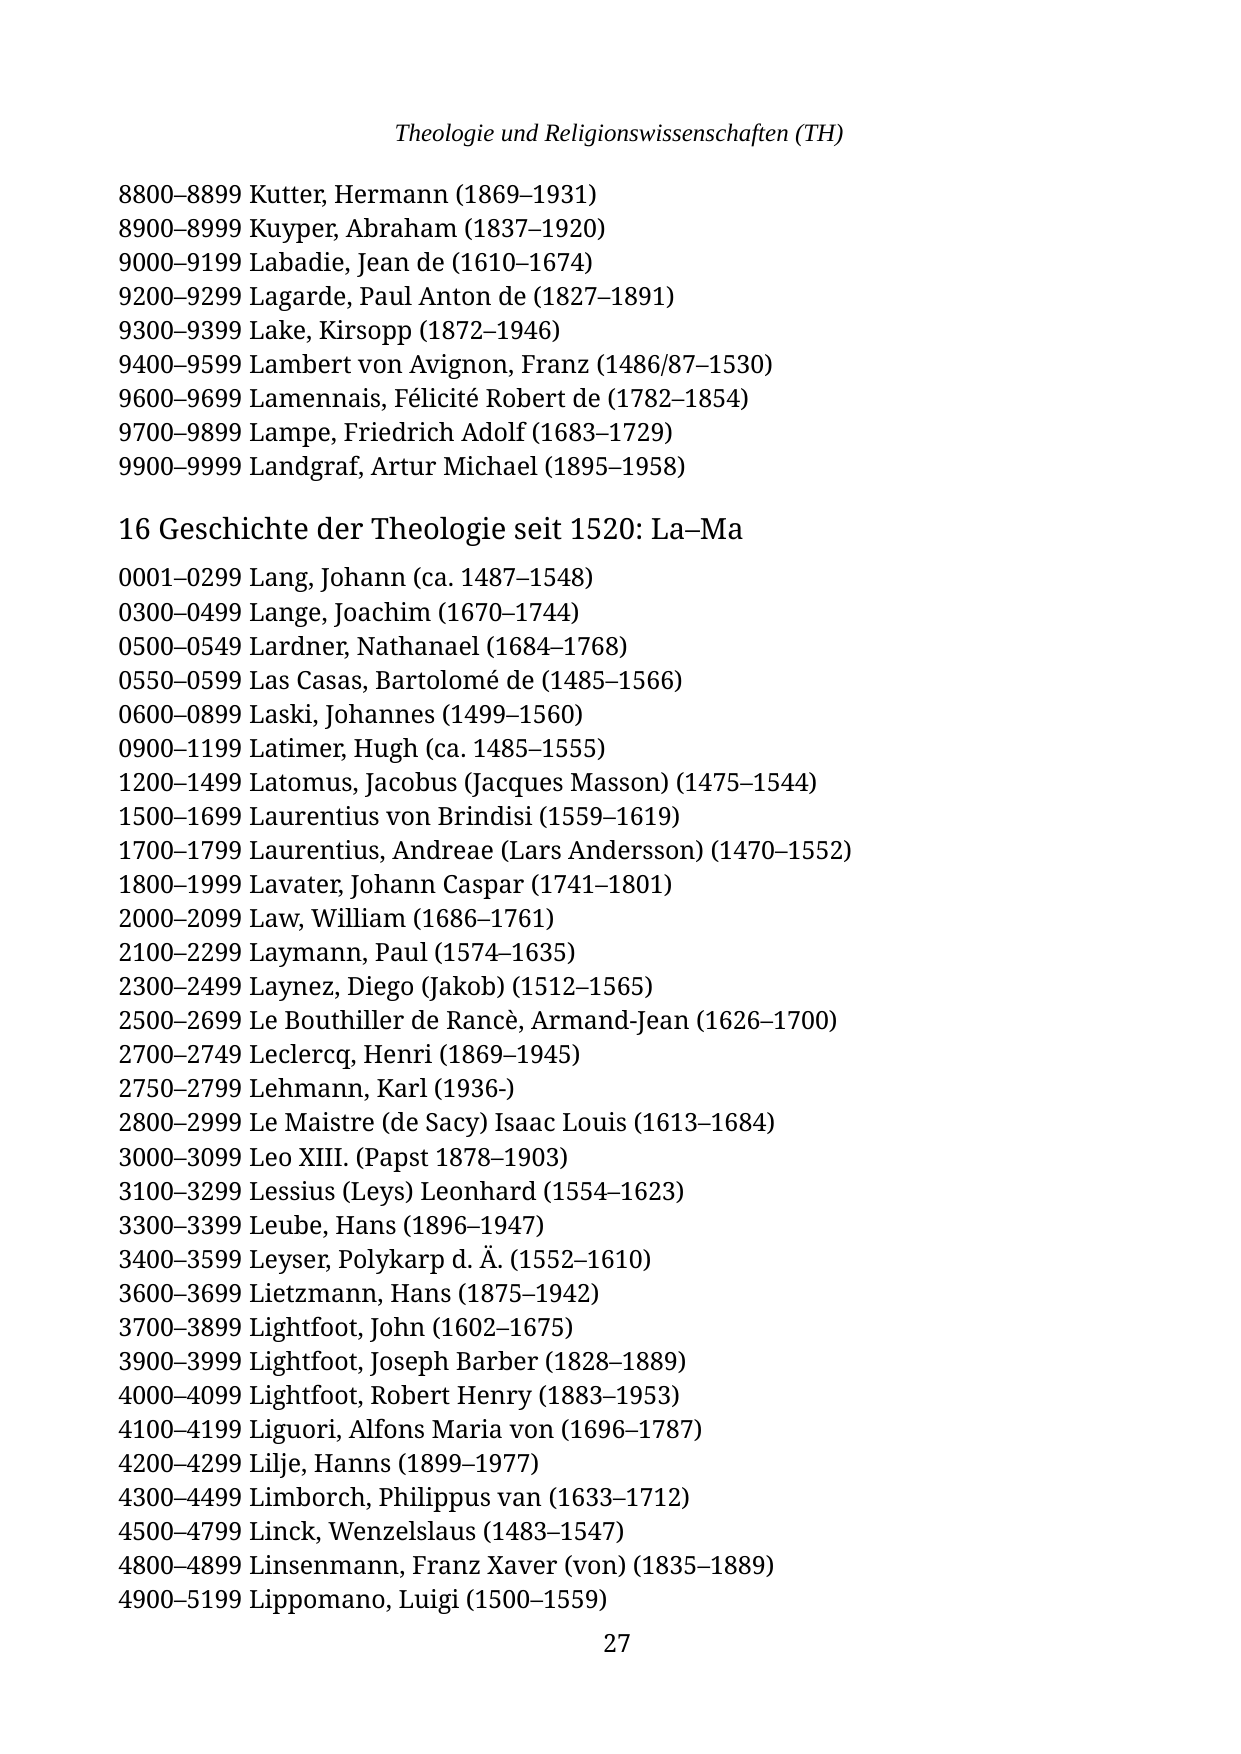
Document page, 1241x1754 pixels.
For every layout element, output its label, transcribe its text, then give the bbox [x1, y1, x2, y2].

text 2700–2749 Leclercq, Henri (1869–1945) [118, 1037, 1122, 1071]
text 3900–3999 Lightfoot, Joseph Barber (1828–1889) [118, 1343, 1122, 1378]
text 0900–1199 Latimer, Hugh (ca. 1485–1555) [118, 730, 1122, 764]
text 9000–9199 Labadie, Jean de (1610–1674) [118, 244, 1122, 278]
text 9300–9399 Lake, Kirsopp (1872–1946) [118, 313, 1122, 347]
text 2800–2999 Le Maistre (de Sacy) Isaac Louis (1613–1684) [118, 1105, 1122, 1139]
text 2750–2799 Lehmann, Karl (1936-) [118, 1071, 1122, 1105]
subtitle 16 Geschichte der Theologie seit 1520: La–Ma [118, 508, 1122, 548]
text 4000–4099 Lightfoot, Robert Henry (1883–1953) [118, 1378, 1122, 1412]
text 2300–2499 Laynez, Diego (Jakob) (1512–1565) [118, 969, 1122, 1003]
text 4900–5199 Lippomano, Luigi (1500–1559) [118, 1582, 1122, 1616]
text 8800–8899 Kutter, Hermann (1869–1931) [118, 176, 1122, 210]
text 9700–9899 Lampe, Friedrich Adolf (1683–1729) [118, 415, 1122, 449]
text 0600–0899 Laski, Johannes (1499–1560) [118, 696, 1122, 730]
text 1200–1499 Latomus, Jacobus (Jacques Masson) (1475–1544) [118, 764, 1122, 798]
text 3300–3399 Leube, Hans (1896–1947) [118, 1207, 1122, 1241]
text 9200–9299 Lagarde, Paul Anton de (1827–1891) [118, 278, 1122, 313]
text 0300–0499 Lange, Joachim (1670–1744) [118, 594, 1122, 628]
text 0550–0599 Las Casas, Bartolomé de (1485–1566) [118, 662, 1122, 696]
text 3400–3599 Leyser, Polykarp d. Ä. (1552–1610) [118, 1241, 1122, 1275]
text 3600–3699 Lietzmann, Hans (1875–1942) [118, 1275, 1122, 1309]
text 1700–1799 Laurentius, Andreae (Lars Andersson) (1470–1552) [118, 833, 1122, 867]
text 3700–3899 Lightfoot, John (1602–1675) [118, 1309, 1122, 1343]
text 9900–9999 Landgraf, Artur Michael (1895–1958) [118, 449, 1122, 483]
text 4500–4799 Linck, Wenzelslaus (1483–1547) [118, 1514, 1122, 1548]
text 9600–9699 Lamennais, Félicité Robert de (1782–1854) [118, 381, 1122, 415]
text 0500–0549 Lardner, Nathanael (1684–1768) [118, 628, 1122, 662]
text 2500–2699 Le Bouthiller de Rancè, Armand-Jean (1626–1700) [118, 1003, 1122, 1037]
text 2100–2299 Laymann, Paul (1574–1635) [118, 935, 1122, 969]
text 9400–9599 Lambert von Avignon, Franz (1486/87–1530) [118, 347, 1122, 381]
text 8900–8999 Kuyper, Abraham (1837–1920) [118, 210, 1122, 244]
text 2000–2099 Law, William (1686–1761) [118, 901, 1122, 935]
text 1800–1999 Lavater, Johann Caspar (1741–1801) [118, 867, 1122, 901]
text 4100–4199 Liguori, Alfons Maria von (1696–1787) [118, 1412, 1122, 1446]
text 4200–4299 Lilje, Hanns (1899–1977) [118, 1446, 1122, 1480]
text 4300–4499 Limborch, Philippus van (1633–1712) [118, 1480, 1122, 1514]
text 1500–1699 Laurentius von Brindisi (1559–1619) [118, 798, 1122, 833]
text 4800–4899 Linsenmann, Franz Xaver (von) (1835–1889) [118, 1548, 1122, 1582]
text 3000–3099 Leo XIII. (Papst 1878–1903) [118, 1139, 1122, 1173]
text 0001–0299 Lang, Johann (ca. 1487–1548) [118, 560, 1122, 594]
text 3100–3299 Lessius (Leys) Leonhard (1554–1623) [118, 1173, 1122, 1207]
